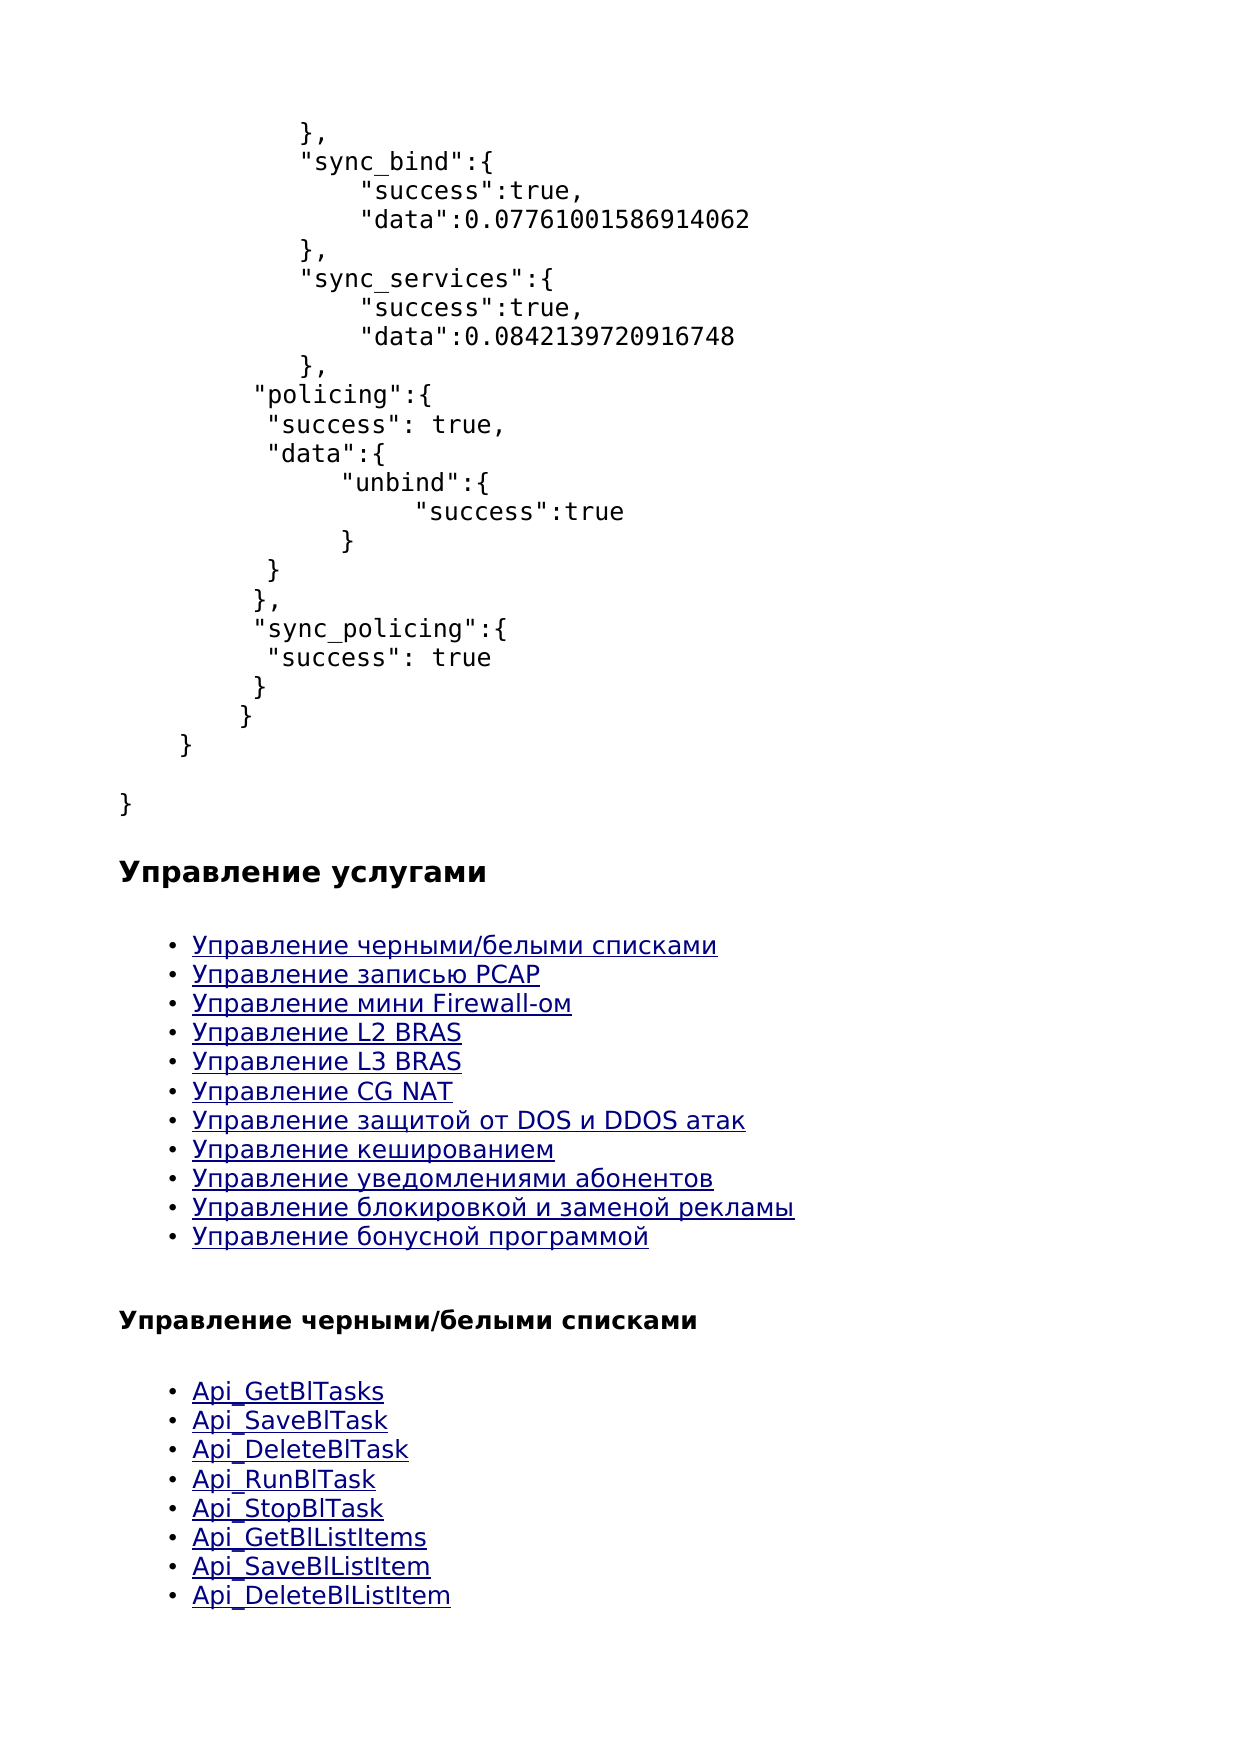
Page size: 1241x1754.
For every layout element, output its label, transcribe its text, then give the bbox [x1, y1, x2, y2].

subtitle Управление услугами [118, 855, 1122, 889]
list Api_StopBlTask [177, 1494, 1122, 1523]
list Api_SaveBlTask [177, 1406, 1122, 1436]
list Управление L2 BRAS [177, 1018, 1122, 1047]
list Управление CG NAT [177, 1077, 1122, 1106]
list Api_DeleteBlTask [177, 1436, 1122, 1465]
list Api_SaveBlListItem [177, 1552, 1122, 1581]
list Управление блокировкой и заменой рекламы [177, 1193, 1122, 1222]
list Api_DeleteBlListItem [177, 1581, 1122, 1611]
list Api_RunBlTask [177, 1465, 1122, 1494]
list Управление бонусной программой [177, 1222, 1122, 1252]
list Управление L3 BRAS [177, 1047, 1122, 1077]
list Управление записью PCAP [177, 960, 1122, 989]
subtitle Управление черными/белыми списками [118, 1306, 1122, 1335]
list Управление черными/белыми списками [177, 931, 1122, 960]
list Управление уведомлениями абонентов [177, 1164, 1122, 1193]
list Управление мини Firewall-ом [177, 989, 1122, 1018]
list Управление кешированием [177, 1135, 1122, 1164]
list Api_GetBlListItems [177, 1523, 1122, 1552]
list Управление защитой от DOS и DDOS атак [177, 1106, 1122, 1135]
text }, "sync_bind":{ "success":true, "data":0.07761001586914062 }, "sync_services":{ "success":true, "data":0.0842139720916748 }, "policing":{ "success": true, "data":{ "unbind":{ "success":true } } }, "sync_policing":{ "success": true } } } } [118, 118, 1122, 818]
list Api_GetBlTasks [177, 1377, 1122, 1406]
